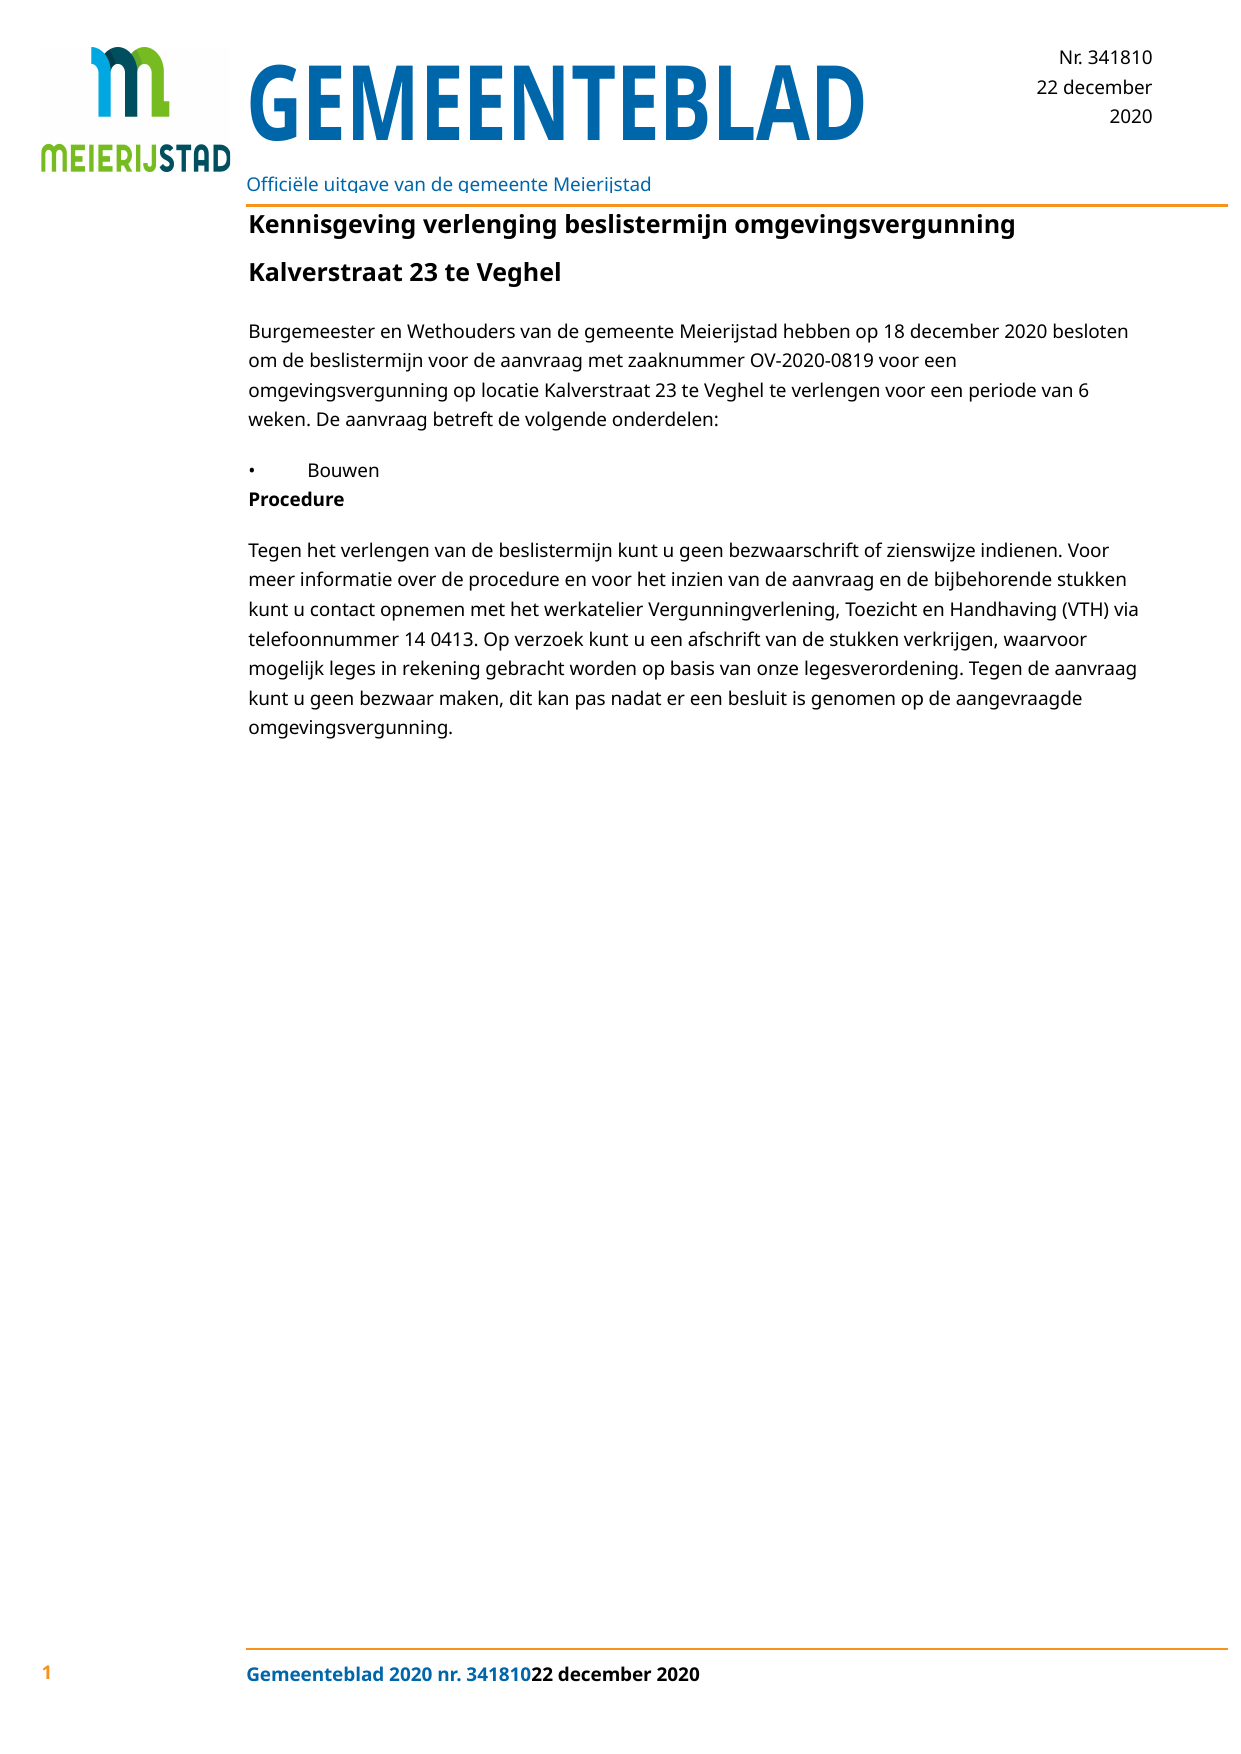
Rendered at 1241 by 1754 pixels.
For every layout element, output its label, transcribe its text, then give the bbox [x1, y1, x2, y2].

text Procedure [248, 487, 1152, 512]
text Tegen het verlengen van de beslistermijn kunt u geen bezwaarschrift of zienswijze indienen. Voor meer informatie over de procedure en voor het inzien van de aanvraag en de bijbehorende stukken kunt u contact opnemen met het werkatelier Vergunningverlening, Toezicht en Handhaving (VTH) via telefoonnummer 14 0413. Op verzoek kunt u een afschrift van de stukken verkrijgen, waarvoor mogelijk leges in rekening gebracht worden op basis van onze legesverordening. Tegen de aanvraag kunt u geen bezwaar maken, dit kan pas nadat er een besluit is genomen op de aangevraagde omgevingsvergunning. [248, 537, 1152, 740]
list Bouwen [248, 457, 1152, 483]
picture [41, 47, 231, 172]
text Burgemeester en Wethouders van de gemeente Meierijstad hebben op 18 december 2020 besloten om de beslistermijn voor de aanvraag met zaaknummer OV-2020-0819 voor een omgevingsvergunning op locatie Kalverstraat 23 te Veghel te verlengen voor een periode van 6 weken. De aanvraag betreft de volgende onderdelen: [248, 318, 1152, 432]
text Kennisgeving verlenging beslistermijn omgevingsvergunning Kalverstraat 23 te Veghel [248, 207, 1152, 288]
